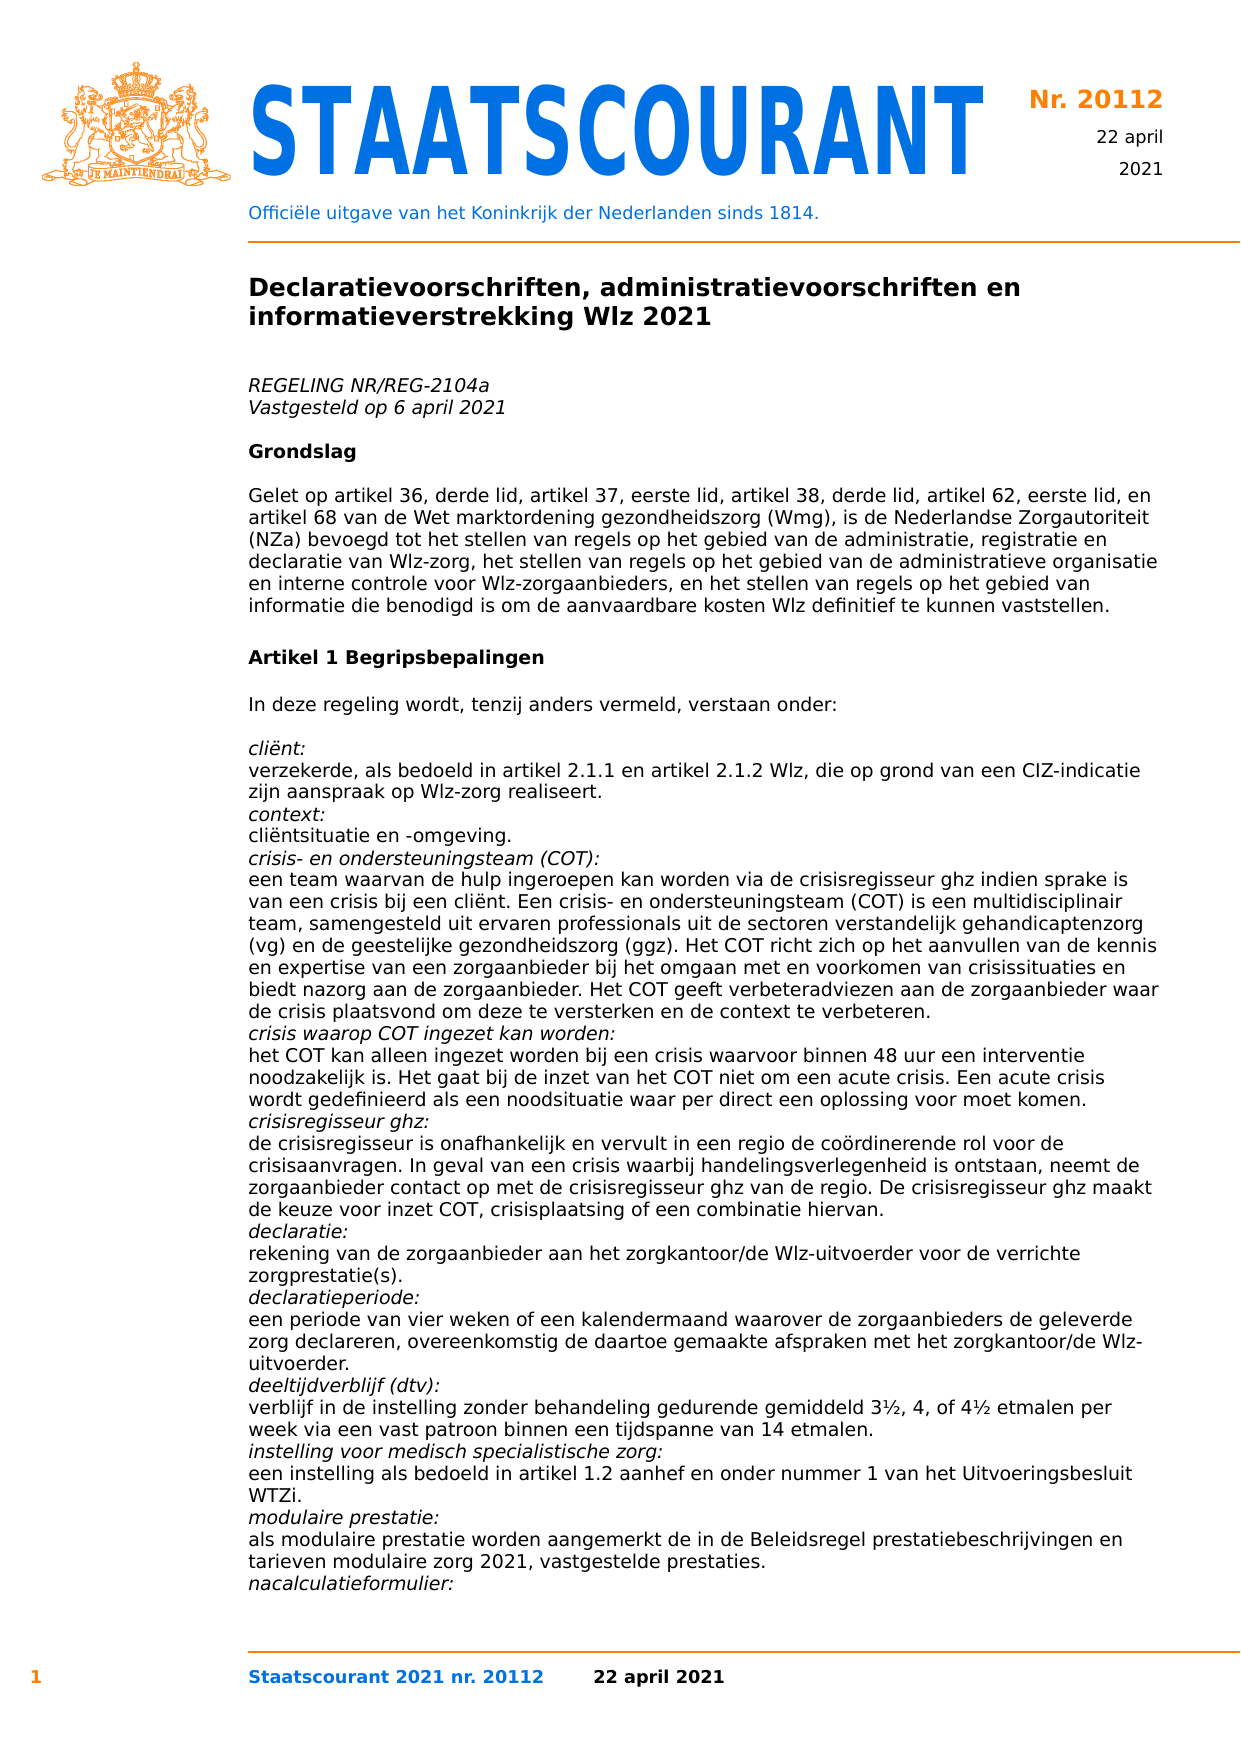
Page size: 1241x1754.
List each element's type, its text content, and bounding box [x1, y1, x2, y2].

text rekening van de zorgaanbieder aan het zorgkantoor/de Wlz-uitvoerder voor de verrichte zorgprestatie(s). [248, 1243, 1163, 1287]
text cliëntsituatie en -omgeving. [248, 825, 1163, 847]
text crisisregisseur ghz: [248, 1111, 1163, 1133]
table_cell Officiële uitgave van het Koninkrijk der Nederlanden sinds 1814. [248, 203, 1240, 241]
table_cell 22 april [998, 121, 1240, 153]
table_header [25, 62, 248, 241]
text Gelet op artikel 36, derde lid, artikel 37, eerste lid, artikel 38, derde lid, artikel 62, eerste lid, en artikel 68 van de Wet marktordening gezondheidszorg (Wmg), is de Nederlandse Zorgautoriteit (NZa) bevoegd tot het stellen van regels op het gebied van de administratie, registratie en declaratie van Wlz-zorg, het stellen van regels op het gebied van de administratieve organisatie en interne controle voor Wlz-zorgaanbieders, en het stellen van regels op het gebied van informatie die benodigd is om de aanvaardbare kosten Wlz definitief te kunnen vaststellen. [248, 485, 1163, 617]
text In deze regeling wordt, tenzij anders vermeld, verstaan onder: [248, 694, 1163, 716]
text declaratie: [248, 1221, 1163, 1243]
text verzekerde, als bedoeld in artikel 2.1.1 en artikel 2.1.2 Wlz, die op grond van een CIZ-indicatie zijn aanspraak op Wlz-zorg realiseert. [248, 759, 1163, 803]
subtitle Artikel 1 Begripsbepalingen [248, 647, 1163, 669]
text de crisisregisseur is onafhankelijk en vervult in een regio de coördinerende rol voor de crisisaanvragen. In geval van een crisis waarbij handelingsverlegenheid is ontstaan, neemt de zorgaanbieder contact op met de crisisregisseur ghz van de regio. De crisisregisseur ghz maakt de keuze voor inzet COT, crisisplaatsing of een combinatie hiervan. [248, 1133, 1163, 1221]
text instelling voor medisch specialistische zorg: [248, 1441, 1163, 1463]
table_cell 2021 [998, 153, 1240, 203]
text het COT kan alleen ingezet worden bij een crisis waarvoor binnen 48 uur een interventie noodzakelijk is. Het gaat bij de inzet van het COT niet om een acute crisis. Een acute crisis wordt gedefinieerd als een noodsituatie waar per direct een oplossing voor moet komen. [248, 1045, 1163, 1111]
text Vastgesteld op 6 april 2021 [248, 397, 1163, 419]
text een instelling als bedoeld in artikel 1.2 aanhef en onder nummer 1 van het Uitvoeringsbesluit WTZi. [248, 1463, 1163, 1507]
text cliënt: [248, 737, 1163, 759]
subtitle Declaratievoorschriften, administratievoorschriften en informatieverstrekking Wlz 2021 [248, 273, 1163, 331]
text deeltijdverblijf (dtv): [248, 1375, 1163, 1397]
picture [41, 62, 231, 186]
table_header STAATSCOURANT [248, 62, 998, 203]
text nacalculatieformulier: [248, 1573, 1163, 1595]
text een team waarvan de hulp ingeroepen kan worden via de crisisregisseur ghz indien sprake is van een crisis bij een cliënt. Een crisis- en ondersteuningsteam (COT) is een multidisciplinair team, samengesteld uit ervaren professionals uit de sectoren verstandelijk gehandicaptenzorg (vg) en de geestelijke gezondheidszorg (ggz). Het COT richt zich op het aanvullen van de kennis en expertise van een zorgaanbieder bij het omgaan met en voorkomen van crisissituaties en biedt nazorg aan de zorgaanbieder. Het COT geeft verbeteradviezen aan de zorgaanbieder waar de crisis plaatsvond om deze te versterken en de context te verbeteren. [248, 869, 1163, 1023]
text declaratieperiode: [248, 1287, 1163, 1309]
table_header Nr. 20112 [998, 62, 1240, 121]
subtitle Grondslag [248, 441, 1163, 463]
text als modulaire prestatie worden aangemerkt de in de Beleidsregel prestatiebeschrijvingen en tarieven modulaire zorg 2021, vastgestelde prestaties. [248, 1529, 1163, 1573]
text context: [248, 803, 1163, 825]
text verblijf in de instelling zonder behandeling gedurende gemiddeld 3½, 4, of 4½ etmalen per week via een vast patroon binnen een tijdspanne van 14 etmalen. [248, 1397, 1163, 1441]
text crisis waarop COT ingezet kan worden: [248, 1023, 1163, 1045]
text crisis- en ondersteuningsteam (COT): [248, 847, 1163, 869]
text een periode van vier weken of een kalendermaand waarover de zorgaanbieders de geleverde zorg declareren, overeenkomstig de daartoe gemaakte afspraken met het zorgkantoor/de Wlz-uitvoerder. [248, 1309, 1163, 1375]
text REGELING NR/REG-2104a [248, 375, 1163, 397]
text modulaire prestatie: [248, 1507, 1163, 1529]
